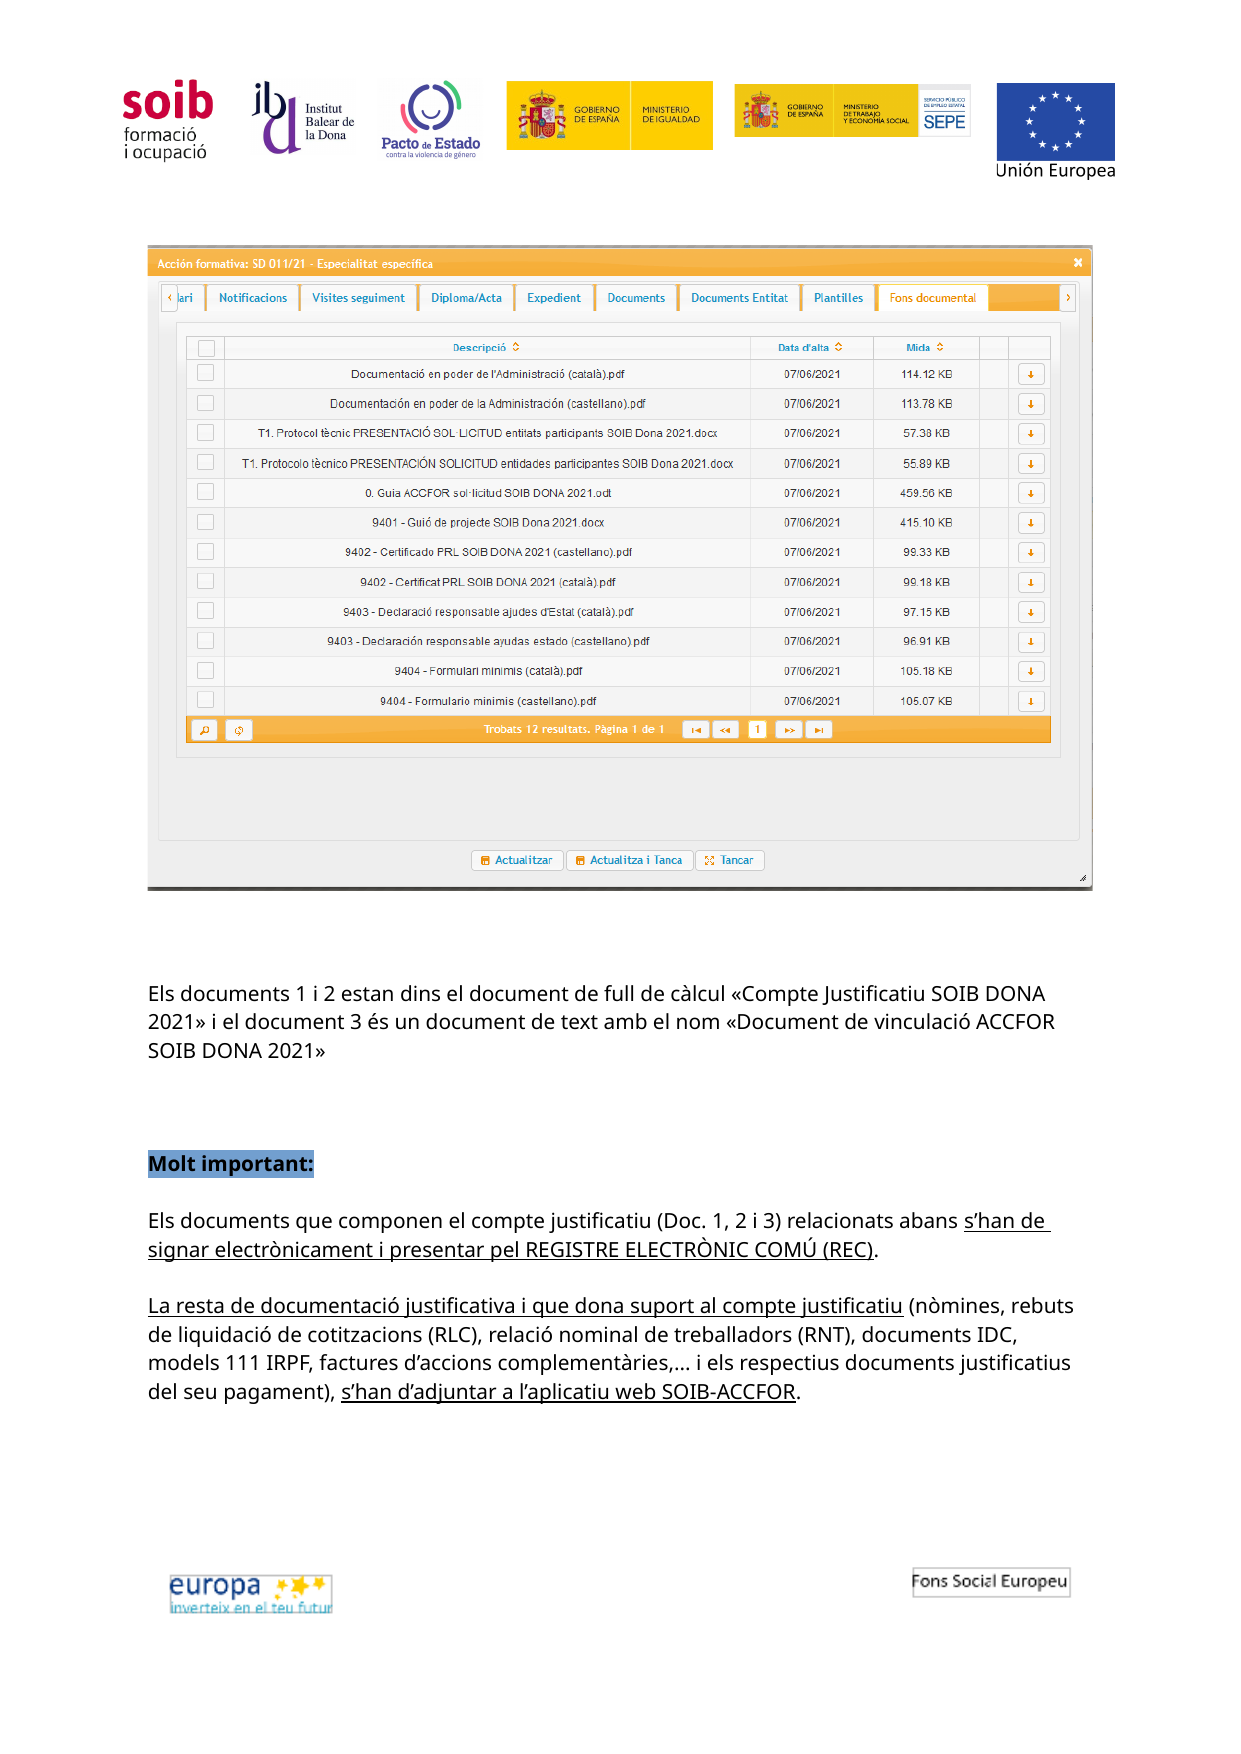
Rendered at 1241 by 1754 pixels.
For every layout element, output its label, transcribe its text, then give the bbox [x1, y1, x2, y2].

text Els documents 1 i 2 estan dins el document de full de càlcul «Compte Justificatiu SOIB DONA 2021» i el document 3 és un document de text amb el nom «Document de vinculació ACCFOR SOIB DONA 2021» [148, 979, 1093, 1064]
picture [115, 73, 222, 171]
picture [377, 78, 484, 161]
picture [506, 81, 714, 151]
picture [167, 1565, 336, 1617]
text Molt important: [148, 1149, 1093, 1178]
picture [147, 245, 1093, 891]
picture [250, 78, 357, 155]
picture [734, 84, 971, 137]
text Els documents que componen el compte justificatiu (Doc. 1, 2 i 3) relacionats abans s’han de signar electrònicament i presentar pel REGISTRE ELECTRÒNIC COMÚ (REC). [148, 1206, 1093, 1263]
picture [996, 83, 1115, 180]
text La resta de documentació justificativa i que dona suport al compte justificatiu (nòmines, rebuts de liquidació de cotitzacions (RLC), relació nominal de treballadors (RNT), documents IDC, models 111 IRPF, factures d’accions complementàries,... i els respectius documents justificatius del seu pagament), s’han d’adjuntar a l’aplicatiu web SOIB-ACCFOR. [148, 1292, 1093, 1405]
picture [905, 1563, 1079, 1610]
